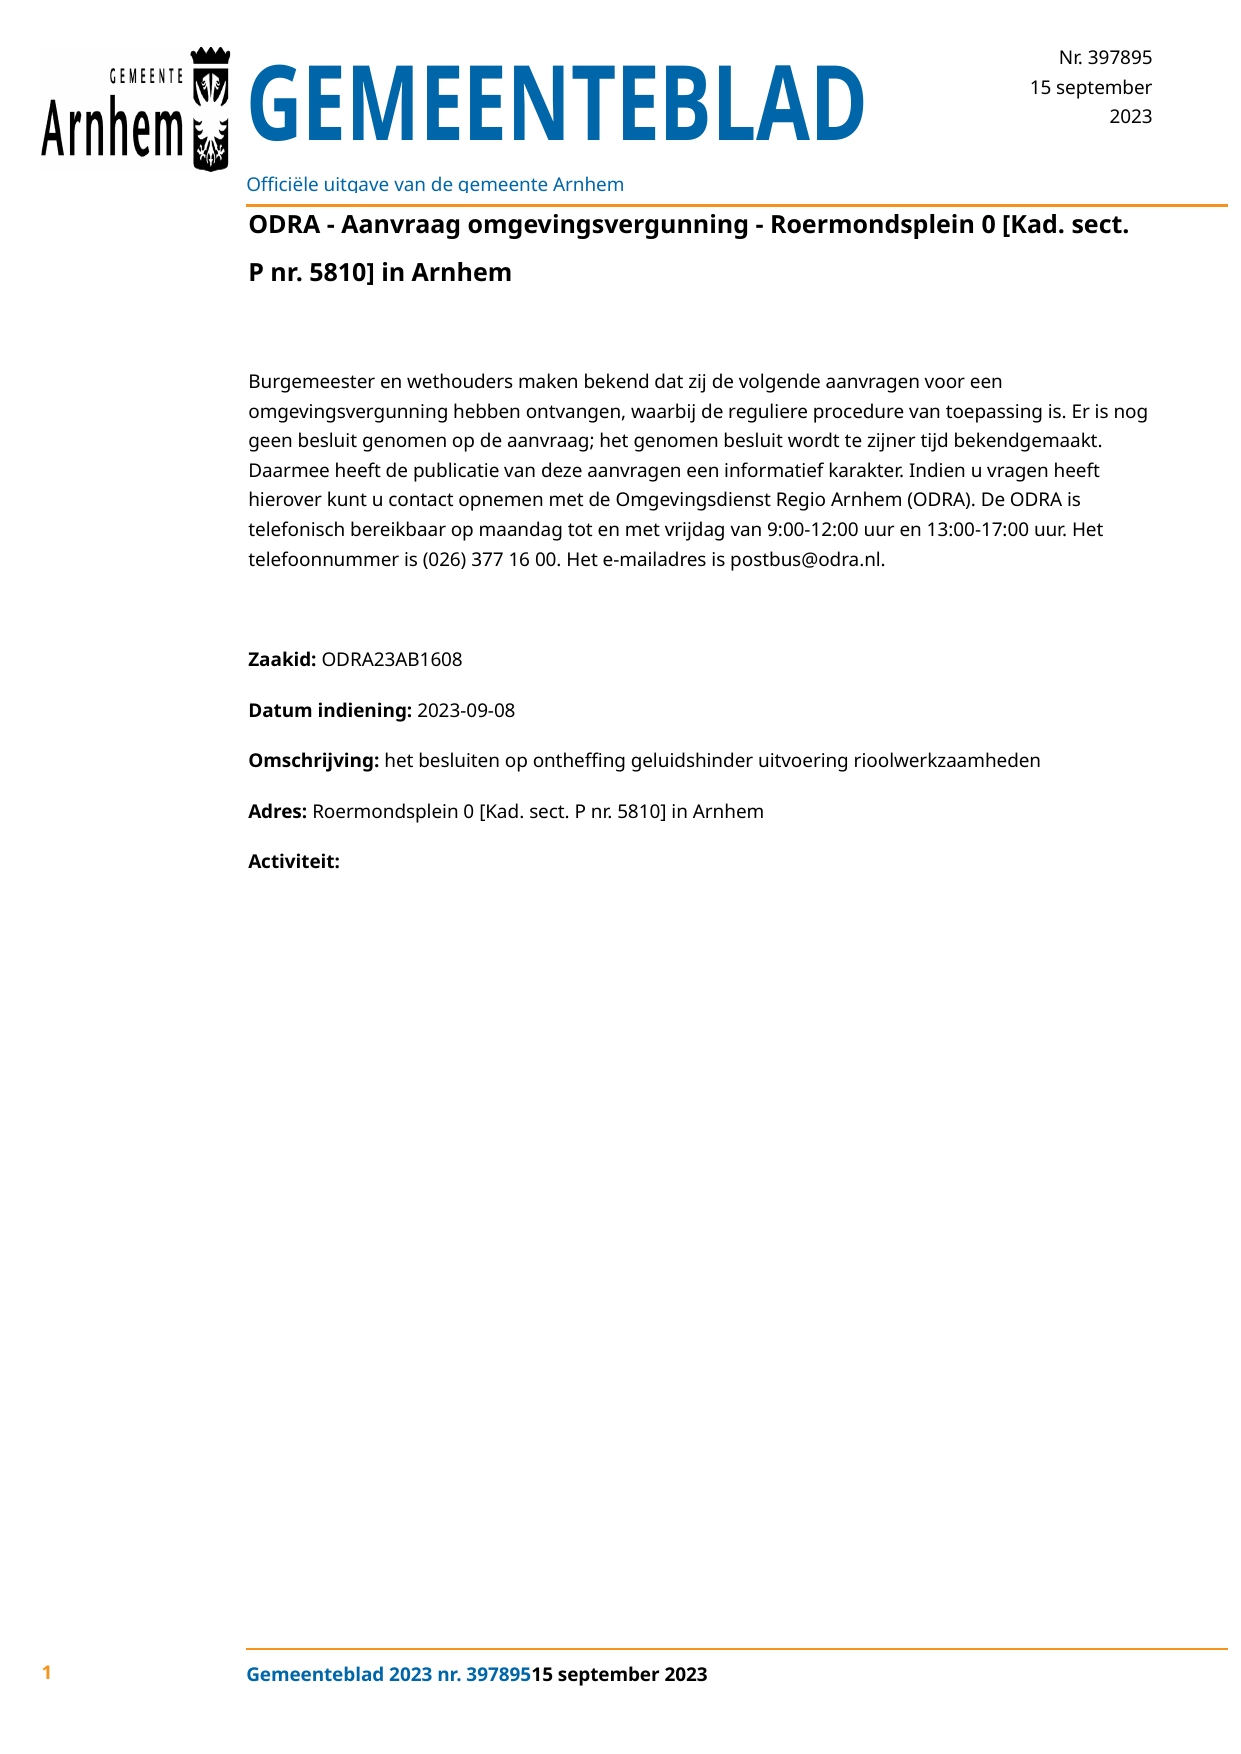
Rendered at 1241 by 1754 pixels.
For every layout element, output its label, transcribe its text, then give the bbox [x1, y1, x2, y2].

text Burgemeester en wethouders maken bekend dat zij de volgende aanvragen voor een omgevingsvergunning hebben ontvangen, waarbij de reguliere procedure van toepassing is. Er is nog geen besluit genomen op de aanvraag; het genomen besluit wordt te zijner tijd bekendgemaakt. Daarmee heeft de publicatie van deze aanvragen een informatief karakter. Indien u vragen heeft hierover kunt u contact opnemen met de Omgevingsdienst Regio Arnhem (ODRA). De ODRA is telefonisch bereikbaar op maandag tot en met vrijdag van 9:00-12:00 uur en 13:00-17:00 uur. Het telefoonnummer is (026) 377 16 00. Het e-mailadres is postbus@odra.nl. [248, 368, 1152, 572]
text Activiteit: [248, 848, 1152, 874]
text ODRA - Aanvraag omgevingsvergunning - Roermondsplein 0 [Kad. sect. P nr. 5810] in Arnhem [248, 207, 1152, 288]
text Zaakid: ODRA23AB1608 [248, 647, 1152, 672]
text Adres: Roermondsplein 0 [Kad. sect. P nr. 5810] in Arnhem [248, 798, 1152, 824]
text Datum indiening: 2023-09-08 [248, 697, 1152, 723]
text Omschrijving: het besluiten op ontheffing geluidshinder uitvoering rioolwerkzaamheden [248, 747, 1152, 773]
picture [41, 47, 231, 172]
